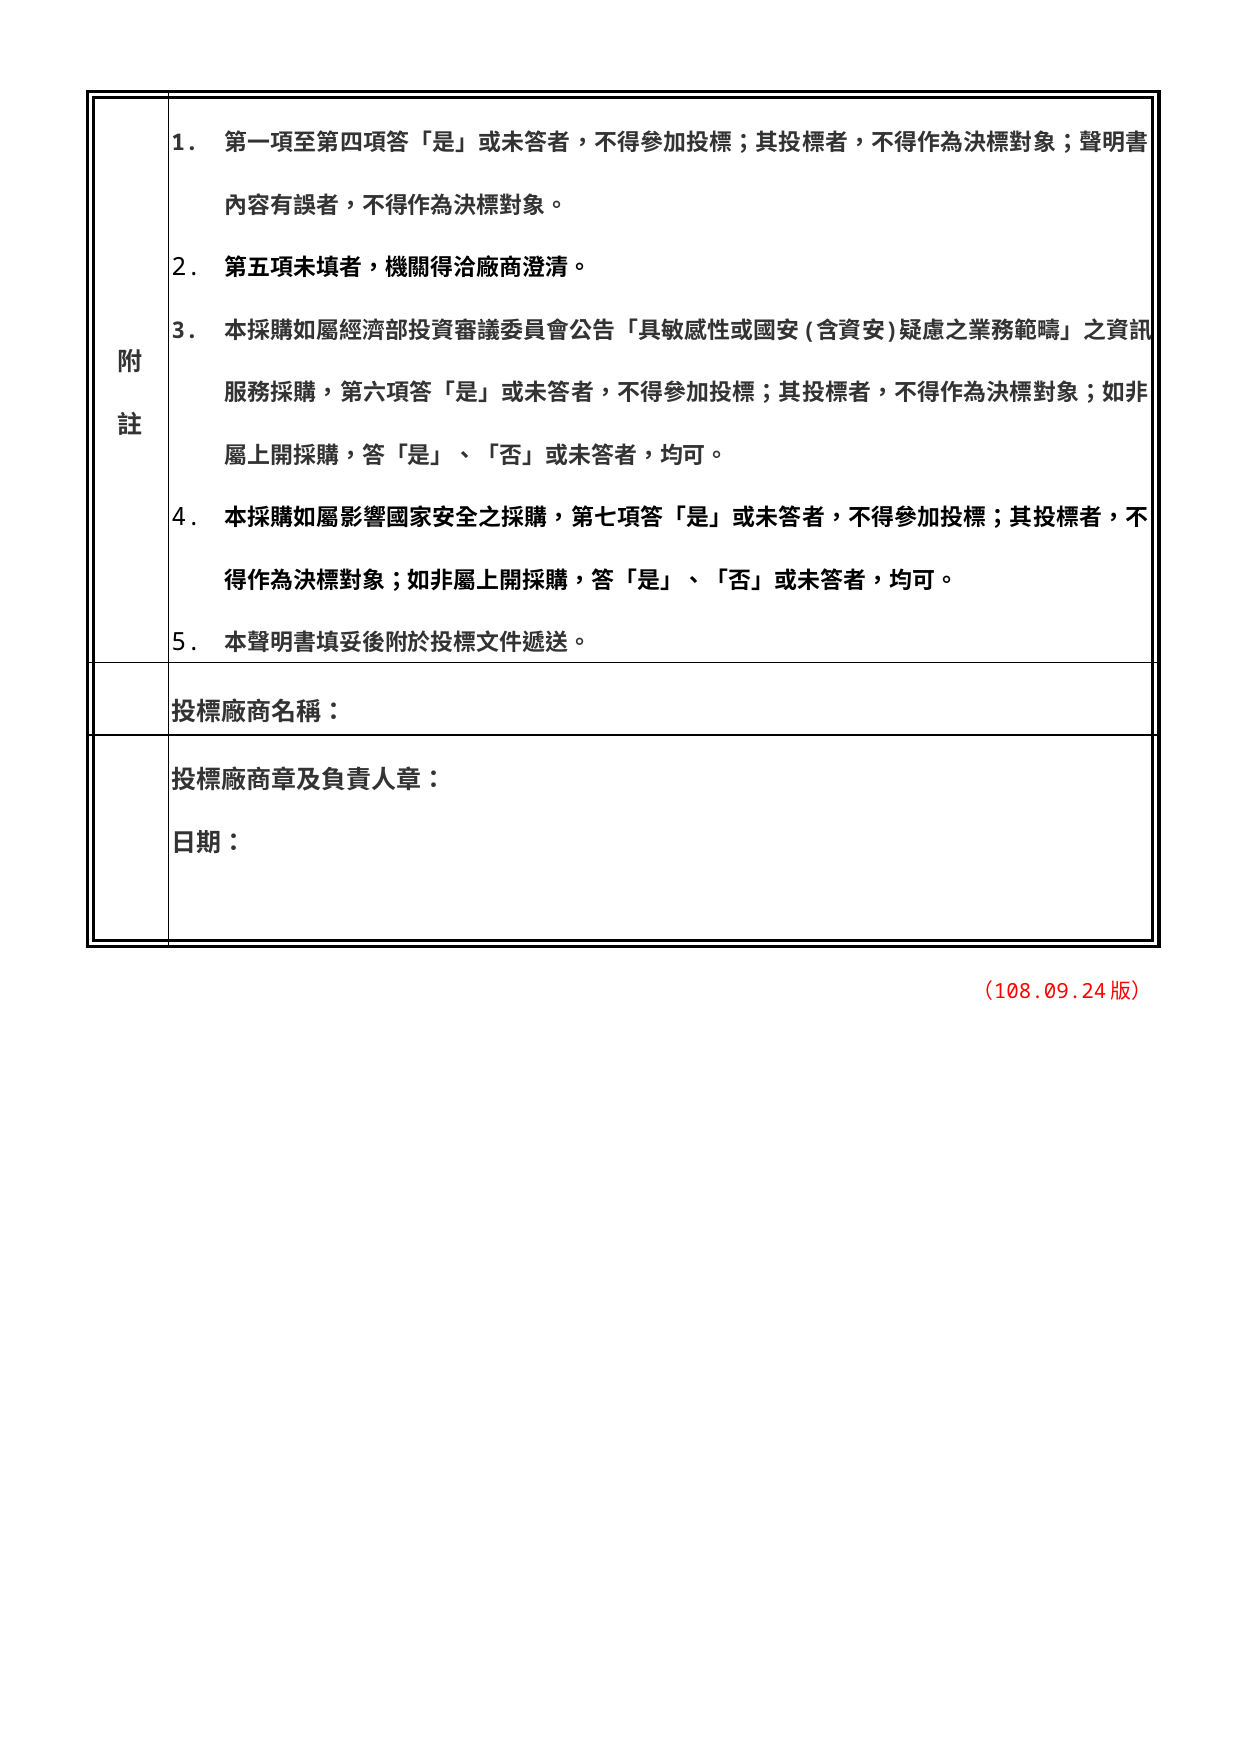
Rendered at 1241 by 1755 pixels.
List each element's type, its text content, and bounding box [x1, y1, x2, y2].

table_cell [95, 663, 168, 734]
table_cell 投標廠商名稱： [169, 663, 1151, 734]
table_header 第一項至第四項答「是」或未答者，不得參加投標；其投標者，不得作為決標對象；聲明書內容有誤者，不得作為決標對象。 第五項未填者，機關得洽廠商澄清。 本採購如屬經濟部投資審議委員會公告「具敏感性或國安(含資安)疑慮之業務範疇」之資訊服務採購，第六項答「是」或未答者，不得參加投標；其投標者，不得作為決標對象；如非屬上開採購，答「是」、「否」或未答者，均可。 本採購如屬影響國家安全之採購，第七項答「是」或未答者，不得參加投標；其投標者，不得作為決標對象；如非屬上開採購，答「是」、「否」或未答者，均可。 本聲明書填妥後附於投標文件遞送。 [169, 93, 1156, 662]
table_cell [95, 736, 168, 939]
table_cell 投標廠商章及負責人章： 日期： [169, 736, 1151, 939]
table_header 附 註 [90, 93, 168, 662]
text （108.09.24版） [89, 948, 1152, 1011]
